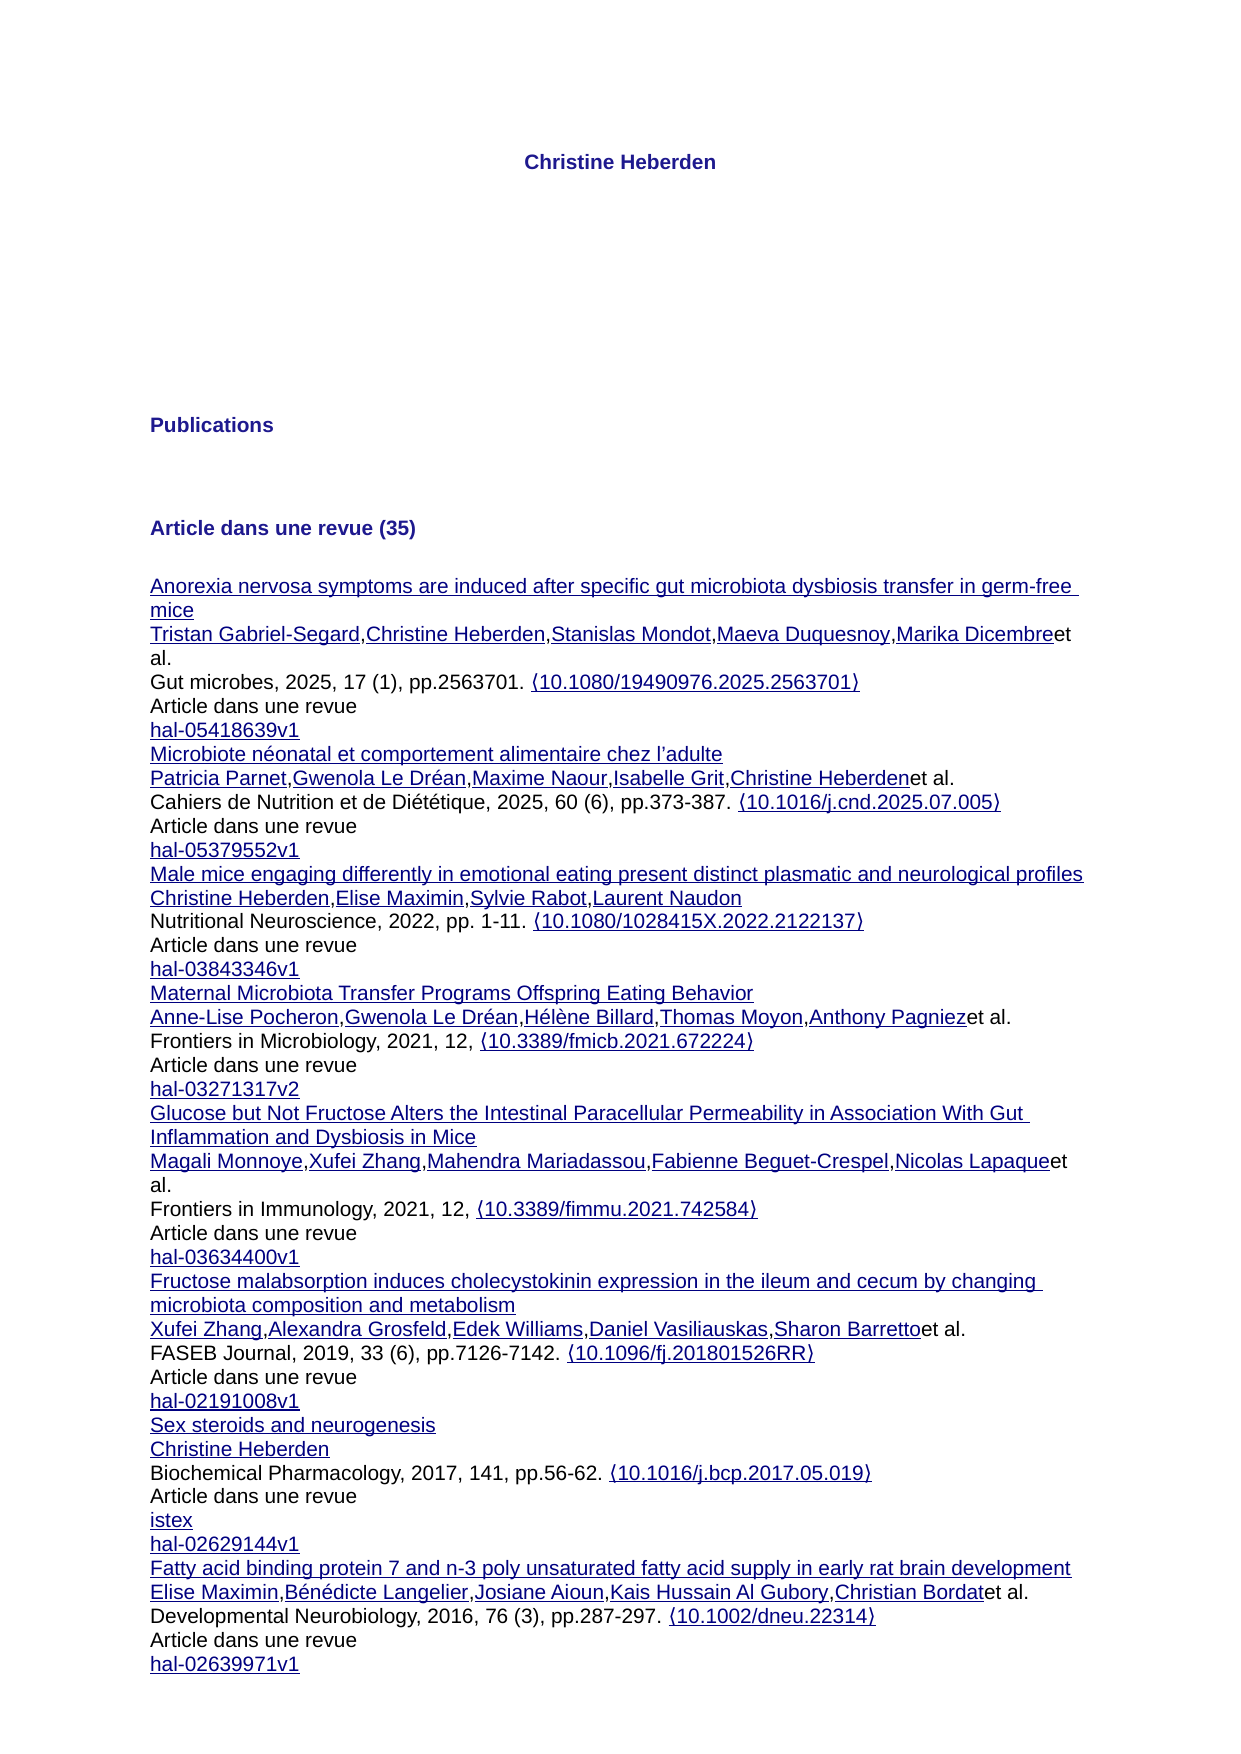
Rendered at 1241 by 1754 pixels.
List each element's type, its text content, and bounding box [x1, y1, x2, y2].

table_cell Maternal Microbiota Transfer Programs Offspring Eating Behavior Anne-Lise Pocheron,Gwenola Le Dréan,Hélène Billard,Thomas Moyon,Anthony Pagniezet al. Frontiers in Microbiology, 2021, 12, ⟨10.3389/fmicb.2021.672224⟩ Article dans une revue hal-03271317v2 [150, 981, 1090, 1101]
table_header Anorexia nervosa symptoms are induced after specific gut microbiota dysbiosis transfer in germ-free mice Tristan Gabriel-Segard,Christine Heberden,Stanislas Mondot,Maeva Duquesnoy,Marika Dicembreet al. Gut microbes, 2025, 17 (1), pp.2563701. ⟨10.1080/19490976.2025.2563701⟩ Article dans une revue hal-05418639v1 [150, 574, 1090, 742]
table_cell Male mice engaging differently in emotional eating present distinct plasmatic and neurological profiles Christine Heberden,Elise Maximin,Sylvie Rabot,Laurent Naudon Nutritional Neuroscience, 2022, pp. 1-11. ⟨10.1080/1028415X.2022.2122137⟩ Article dans une revue hal-03843346v1 [150, 861, 1090, 981]
table_cell Sex steroids and neurogenesis Christine Heberden Biochemical Pharmacology, 2017, 141, pp.56-62. ⟨10.1016/j.bcp.2017.05.019⟩ Article dans une revue istex hal-02629144v1 [150, 1413, 1090, 1556]
subtitle Article dans une revue (35) [150, 516, 1090, 539]
table_cell Glucose but Not Fructose Alters the Intestinal Paracellular Permeability in Association With Gut Inflammation and Dysbiosis in Mice Magali Monnoye,Xufei Zhang,Mahendra Mariadassou,Fabienne Beguet-Crespel,Nicolas Lapaqueet al. Frontiers in Immunology, 2021, 12, ⟨10.3389/fimmu.2021.742584⟩ Article dans une revue hal-03634400v1 [150, 1101, 1090, 1269]
table_cell Microbiote néonatal et comportement alimentaire chez l’adulte Patricia Parnet,Gwenola Le Dréan,Maxime Naour,Isabelle Grit,Christine Heberdenet al. Cahiers de Nutrition et de Diététique, 2025, 60 (6), pp.373-387. ⟨10.1016/j.cnd.2025.07.005⟩ Article dans une revue hal-05379552v1 [150, 742, 1090, 861]
table_cell Fatty acid binding protein 7 and n-3 poly unsaturated fatty acid supply in early rat brain development Elise Maximin,Bénédicte Langelier,Josiane Aioun,Kais Hussain Al Gubory,Christian Bordatet al. Developmental Neurobiology, 2016, 76 (3), pp.287-297. ⟨10.1002/dneu.22314⟩ Article dans une revue hal-02639971v1 [150, 1556, 1090, 1676]
table_cell Fructose malabsorption induces cholecystokinin expression in the ileum and cecum by changing microbiota composition and metabolism Xufei Zhang,Alexandra Grosfeld,Edek Williams,Daniel Vasiliauskas,Sharon Barrettoet al. FASEB Journal, 2019, 33 (6), pp.7126-7142. ⟨10.1096/fj.201801526RR⟩ Article dans une revue hal-02191008v1 [150, 1269, 1090, 1412]
subtitle Christine Heberden [150, 150, 1090, 174]
subtitle Publications [150, 412, 1090, 436]
